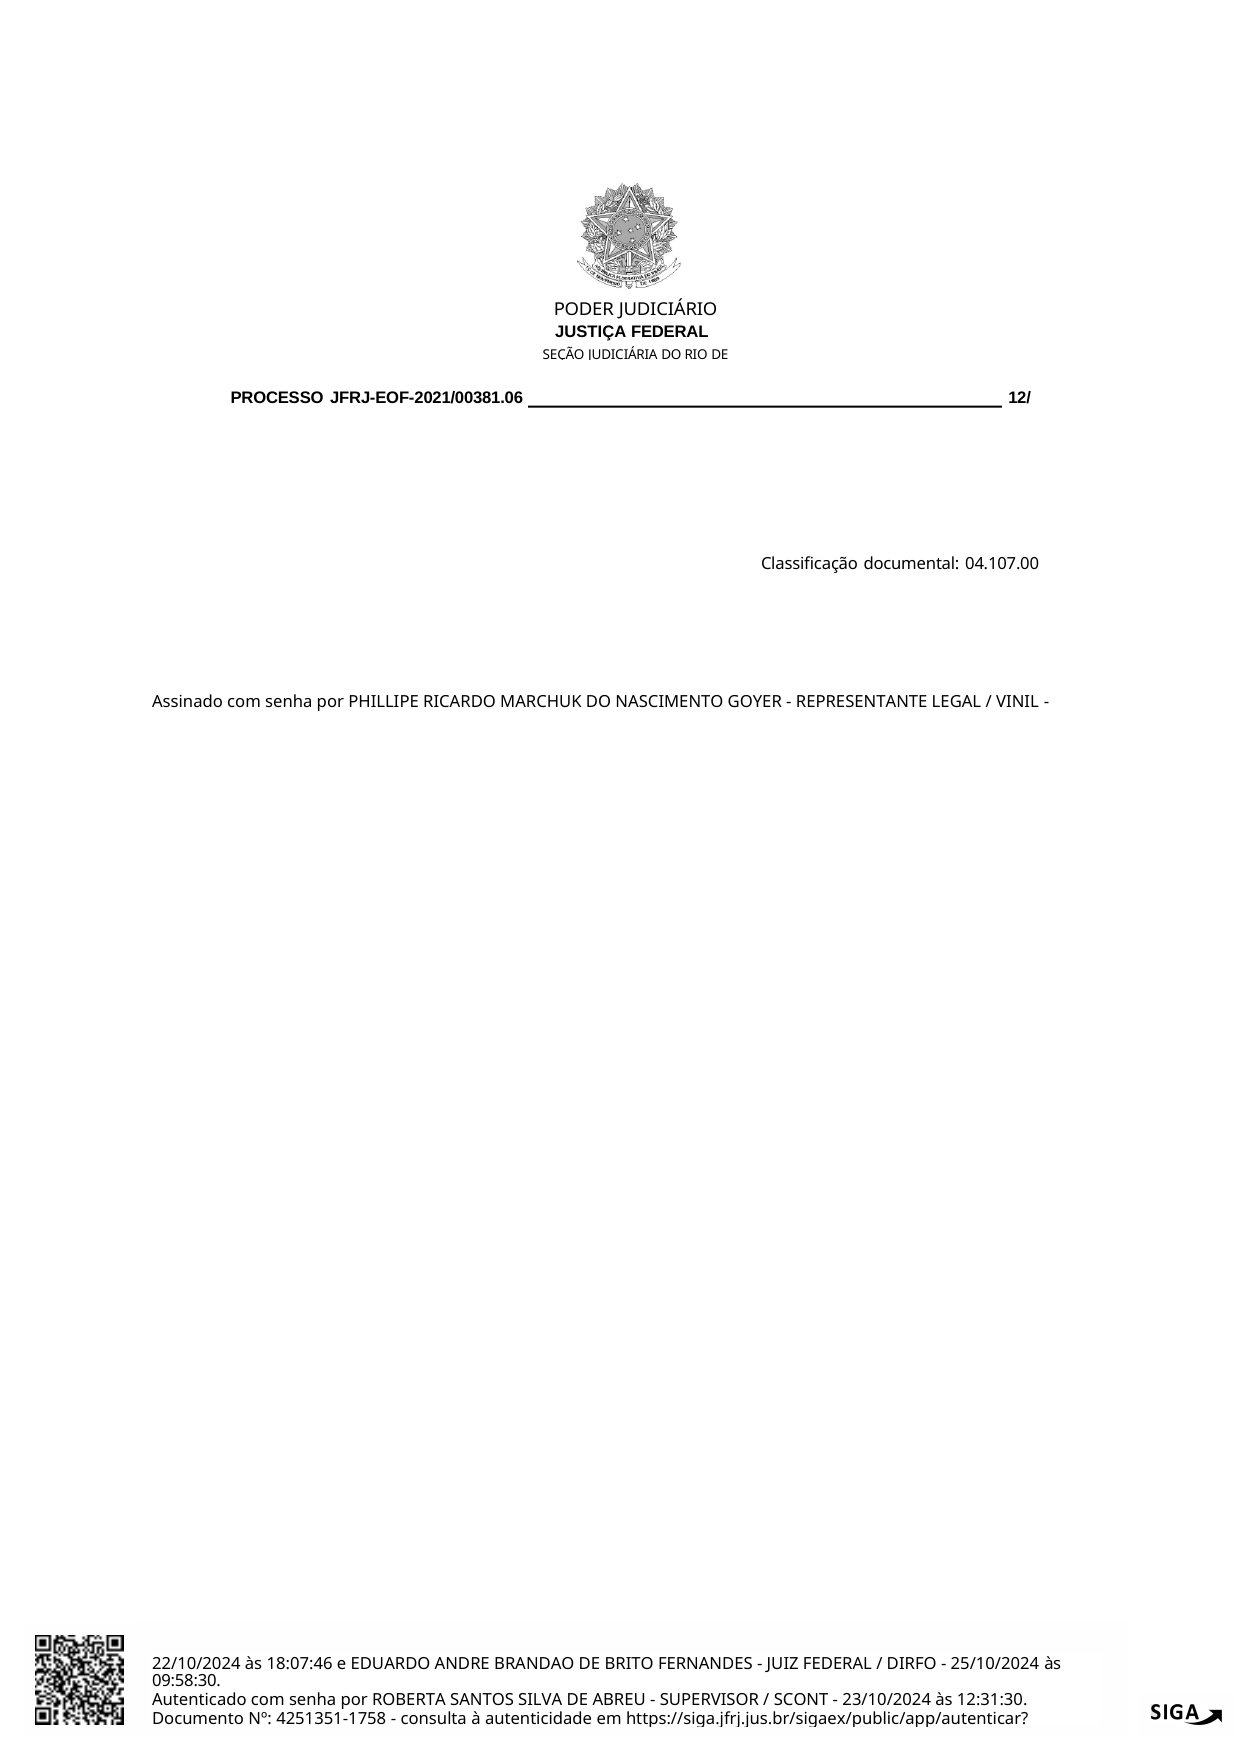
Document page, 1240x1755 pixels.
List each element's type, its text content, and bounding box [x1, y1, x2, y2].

text Assinado com senha por PHILLIPE RICARDO MARCHUK DO NASCIMENTO GOYER - REPRESENTANTE LEGAL / VINIL - [152, 689, 1092, 712]
text Classificação documental: 04.107.00 [761, 552, 1092, 574]
